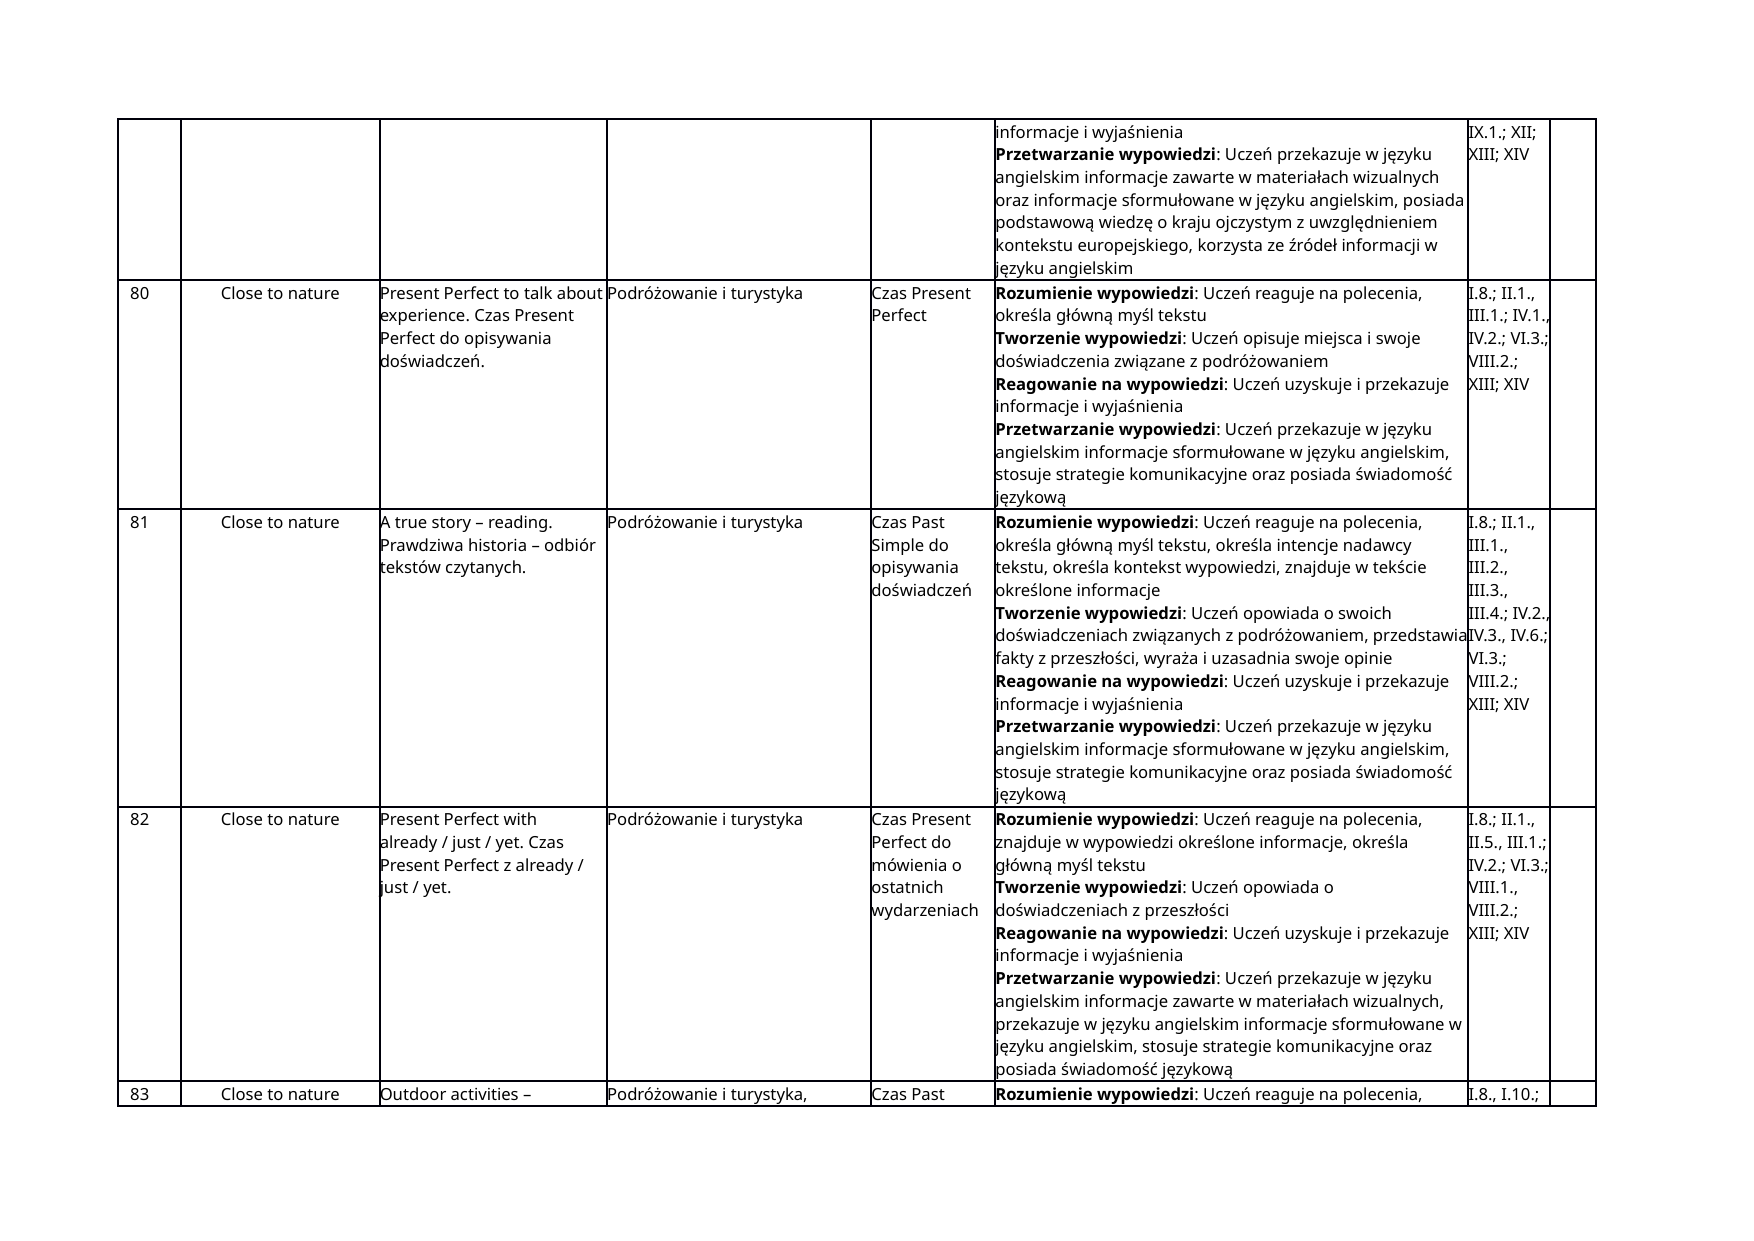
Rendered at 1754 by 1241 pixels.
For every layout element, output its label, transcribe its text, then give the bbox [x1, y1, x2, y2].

table_cell Close to nature [182, 281, 379, 508]
table_cell informacje i wyjaśnienia Przetwarzanie wypowiedzi: Uczeń przekazuje w języku angielskim informacje zawarte w materiałach wizualnych oraz informacje sformułowane w języku angielskim, posiada podstawową wiedzę o kraju ojczystym z uwzględnieniem kontekstu europejskiego, korzysta ze źródeł informacji w języku angielskim [996, 120, 1467, 279]
table_cell I.8., I.10.; [1469, 1082, 1549, 1105]
table_cell [119, 120, 180, 279]
table_cell Rozumienie wypowiedzi: Uczeń reaguje na polecenia, znajduje w wypowiedzi określone informacje, określa główną myśl tekstu Tworzenie wypowiedzi: Uczeń opowiada o doświadczeniach z przeszłości Reagowanie na wypowiedzi: Uczeń uzyskuje i przekazuje informacje i wyjaśnienia Przetwarzanie wypowiedzi: Uczeń przekazuje w języku angielskim informacje zawarte w materiałach wizualnych, przekazuje w języku angielskim informacje sformułowane w języku angielskim, stosuje strategie komunikacyjne oraz posiada świadomość językową [996, 808, 1467, 1080]
table_cell [182, 120, 379, 279]
table_cell Rozumienie wypowiedzi: Uczeń reaguje na polecenia, określa główną myśl tekstu Tworzenie wypowiedzi: Uczeń opisuje miejsca i swoje doświadczenia związane z podróżowaniem Reagowanie na wypowiedzi: Uczeń uzyskuje i przekazuje informacje i wyjaśnienia Przetwarzanie wypowiedzi: Uczeń przekazuje w języku angielskim informacje sformułowane w języku angielskim, stosuje strategie komunikacyjne oraz posiada świadomość językową [996, 281, 1467, 508]
table_cell [1551, 281, 1595, 508]
table_cell Close to nature [182, 510, 379, 806]
table_cell Czas Past Simple do opisywania doświadczeń [872, 510, 994, 806]
table_cell Close to nature [182, 1082, 379, 1105]
table_cell Czas Present Perfect [872, 281, 994, 508]
table_cell Outdoor activities – [381, 1082, 606, 1105]
table_cell I.8.; II.1., III.1.; IV.1., IV.2.; VI.3.; VIII.2.; XIII; XIV [1469, 281, 1549, 508]
table_cell [381, 120, 606, 279]
table_cell Rozumienie wypowiedzi: Uczeń reaguje na polecenia, określa główną myśl tekstu, określa intencje nadawcy tekstu, określa kontekst wypowiedzi, znajduje w tekście określone informacje Tworzenie wypowiedzi: Uczeń opowiada o swoich doświadczeniach związanych z podróżowaniem, przedstawia fakty z przeszłości, wyraża i uzasadnia swoje opinie Reagowanie na wypowiedzi: Uczeń uzyskuje i przekazuje informacje i wyjaśnienia Przetwarzanie wypowiedzi: Uczeń przekazuje w języku angielskim informacje sformułowane w języku angielskim, stosuje strategie komunikacyjne oraz posiada świadomość językową [996, 510, 1467, 806]
table_cell [1551, 808, 1595, 1080]
table_cell [872, 120, 994, 279]
table_cell Czas Present Perfect do mówienia o ostatnich wydarzeniach [872, 808, 994, 1080]
table_cell I.8.; II.1., III.1., III.2., III.3., III.4.; IV.2., IV.3., IV.6.; VI.3.; VIII.2.; XIII; XIV [1469, 510, 1549, 806]
table_cell I.8.; II.1., II.5., III.1.; IV.2.; VI.3.; VIII.1., VIII.2.; XIII; XIV [1469, 808, 1549, 1080]
table_cell [1551, 510, 1595, 806]
table_cell [608, 120, 870, 279]
table_cell Rozumienie wypowiedzi: Uczeń reaguje na polecenia, [996, 1082, 1467, 1105]
table_cell Podróżowanie i turystyka, [608, 1082, 870, 1105]
table_cell 80 [119, 281, 180, 508]
table_cell Podróżowanie i turystyka [608, 281, 870, 508]
table_cell Close to nature [182, 808, 379, 1080]
table_cell 81 [119, 510, 180, 806]
table_cell [1551, 120, 1595, 279]
table_cell Podróżowanie i turystyka [608, 510, 870, 806]
table_cell Czas Past [872, 1082, 994, 1105]
table_cell Present Perfect to talk about experience. Czas Present Perfect do opisywania doświadczeń. [381, 281, 606, 508]
table_cell [1551, 1082, 1595, 1105]
table_cell 83 [119, 1082, 180, 1105]
table_cell Podróżowanie i turystyka [608, 808, 870, 1080]
table_cell A true story – reading. Prawdziwa historia – odbiór tekstów czytanych. [381, 510, 606, 806]
table_cell IX.1.; XII; XIII; XIV [1469, 120, 1549, 279]
table_cell Present Perfect with already / just / yet. Czas Present Perfect z already / just / yet. [381, 808, 606, 1080]
table_cell 82 [119, 808, 180, 1080]
